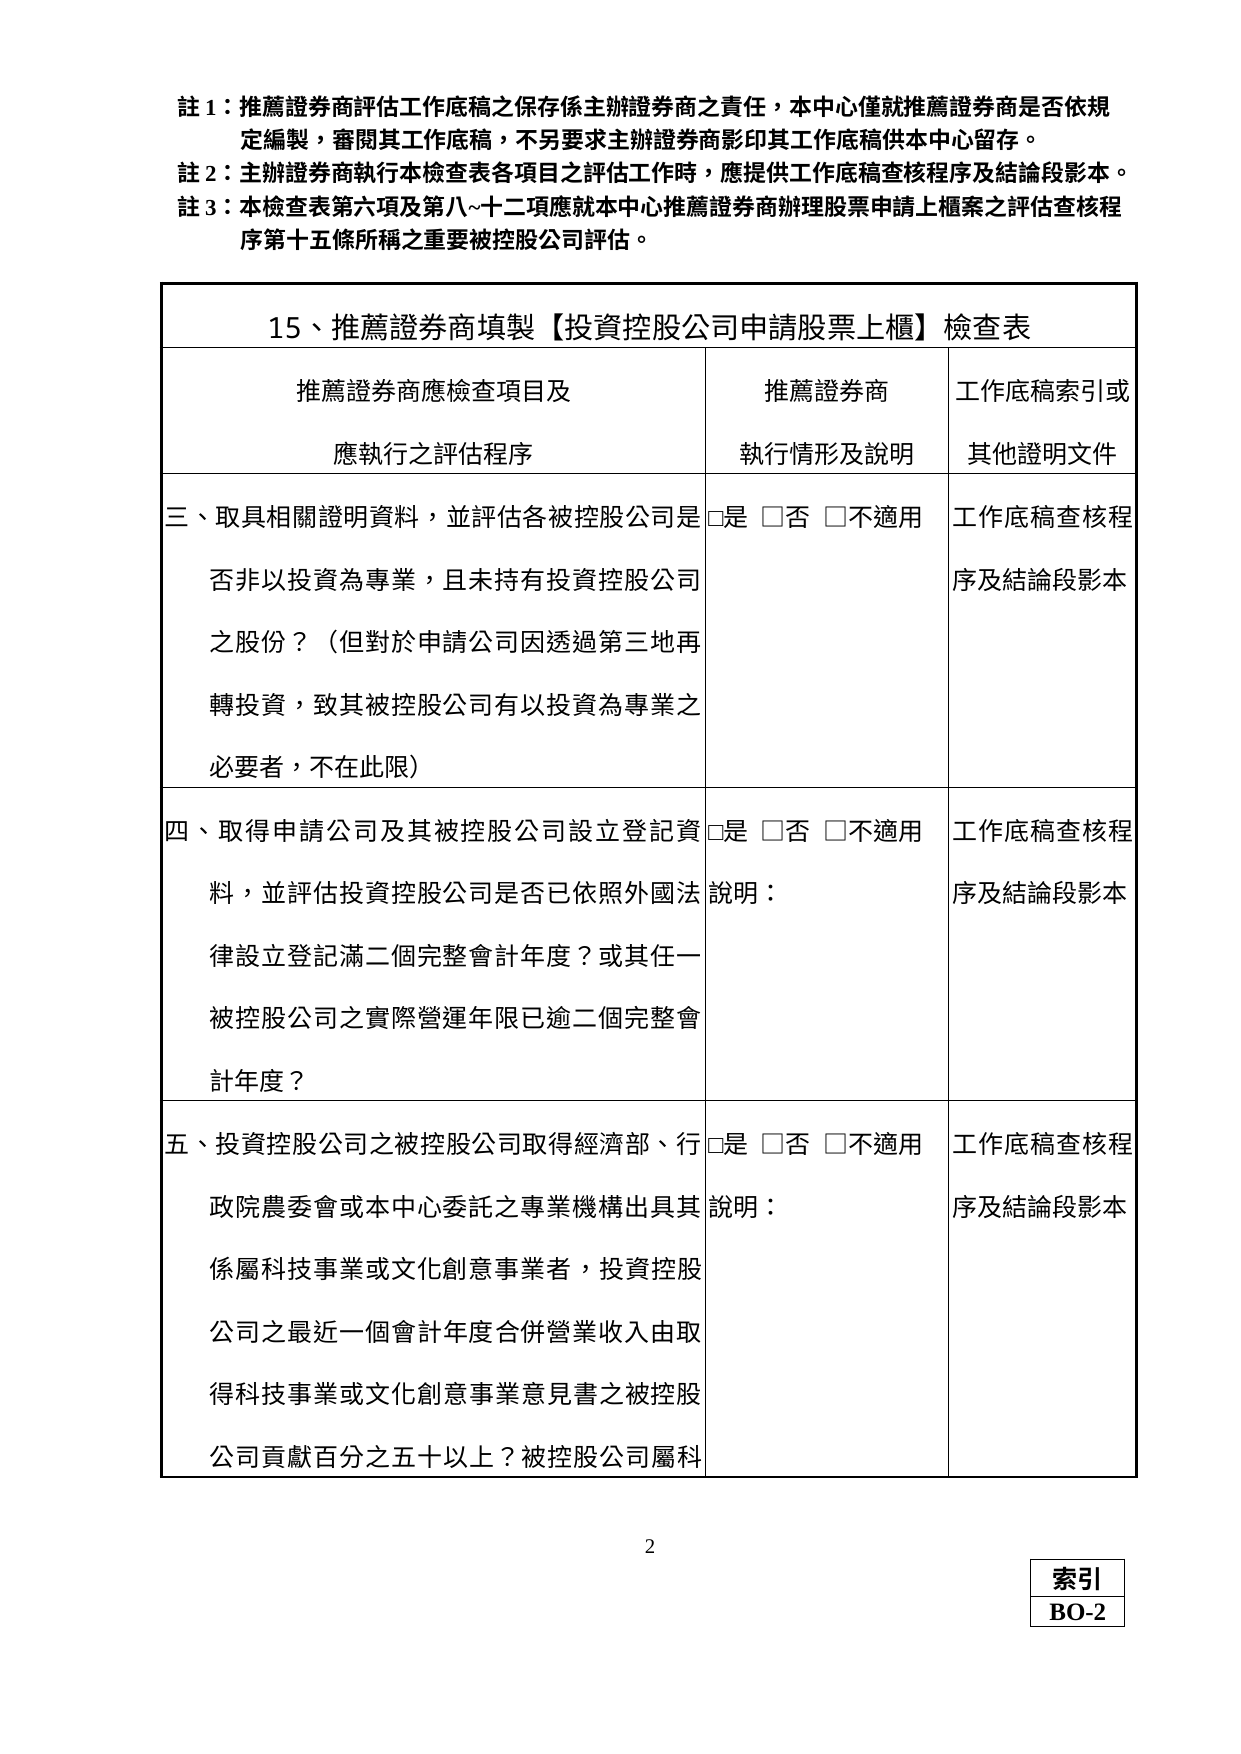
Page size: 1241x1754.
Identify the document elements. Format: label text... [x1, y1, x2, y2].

table_cell 工作底稿索引或 其他證明文件 [949, 348, 1135, 473]
table_cell 工作底稿查核程序及結論段影本 [949, 788, 1135, 1100]
table_cell 四、取得申請公司及其被控股公司設立登記資料，並評估投資控股公司是否已依照外國法律設立登記滿二個完整會計年度？或其任一被控股公司之實際營運年限已逾二個完整會計年度？ [163, 788, 705, 1100]
table_cell 三、取具相關證明資料，並評估各被控股公司是否非以投資為專業，且未持有投資控股公司之股份？（但對於申請公司因透過第三地再轉投資，致其被控股公司有以投資為專業之必要者，不在此限） [163, 474, 705, 787]
table_cell 推薦證券商應檢查項目及 應執行之評估程序 [163, 348, 705, 473]
table_cell □是 □否 □不適用 [706, 474, 948, 787]
table_header 15、推薦證券商填製【投資控股公司申請股票上櫃】檢查表 [163, 285, 1135, 347]
table_cell □是 □否 □不適用 說明： [706, 1101, 948, 1476]
table_cell 推薦證券商 執行情形及說明 [706, 348, 948, 473]
table_cell 工作底稿查核程序及結論段影本 [949, 474, 1135, 787]
table_cell □是 □否 □不適用 說明： [706, 788, 948, 1100]
table_cell 工作底稿查核程序及結論段影本 [949, 1101, 1135, 1476]
table_cell 五、投資控股公司之被控股公司取得經濟部、行政院農委會或本中心委託之專業機構出具其係屬科技事業或文化創意事業者，投資控股公司之最近一個會計年度合併營業收入由取得科技事業或文化創意事業意見書之被控股公司貢獻百分之五十以上？被控股公司屬科 [163, 1101, 705, 1476]
